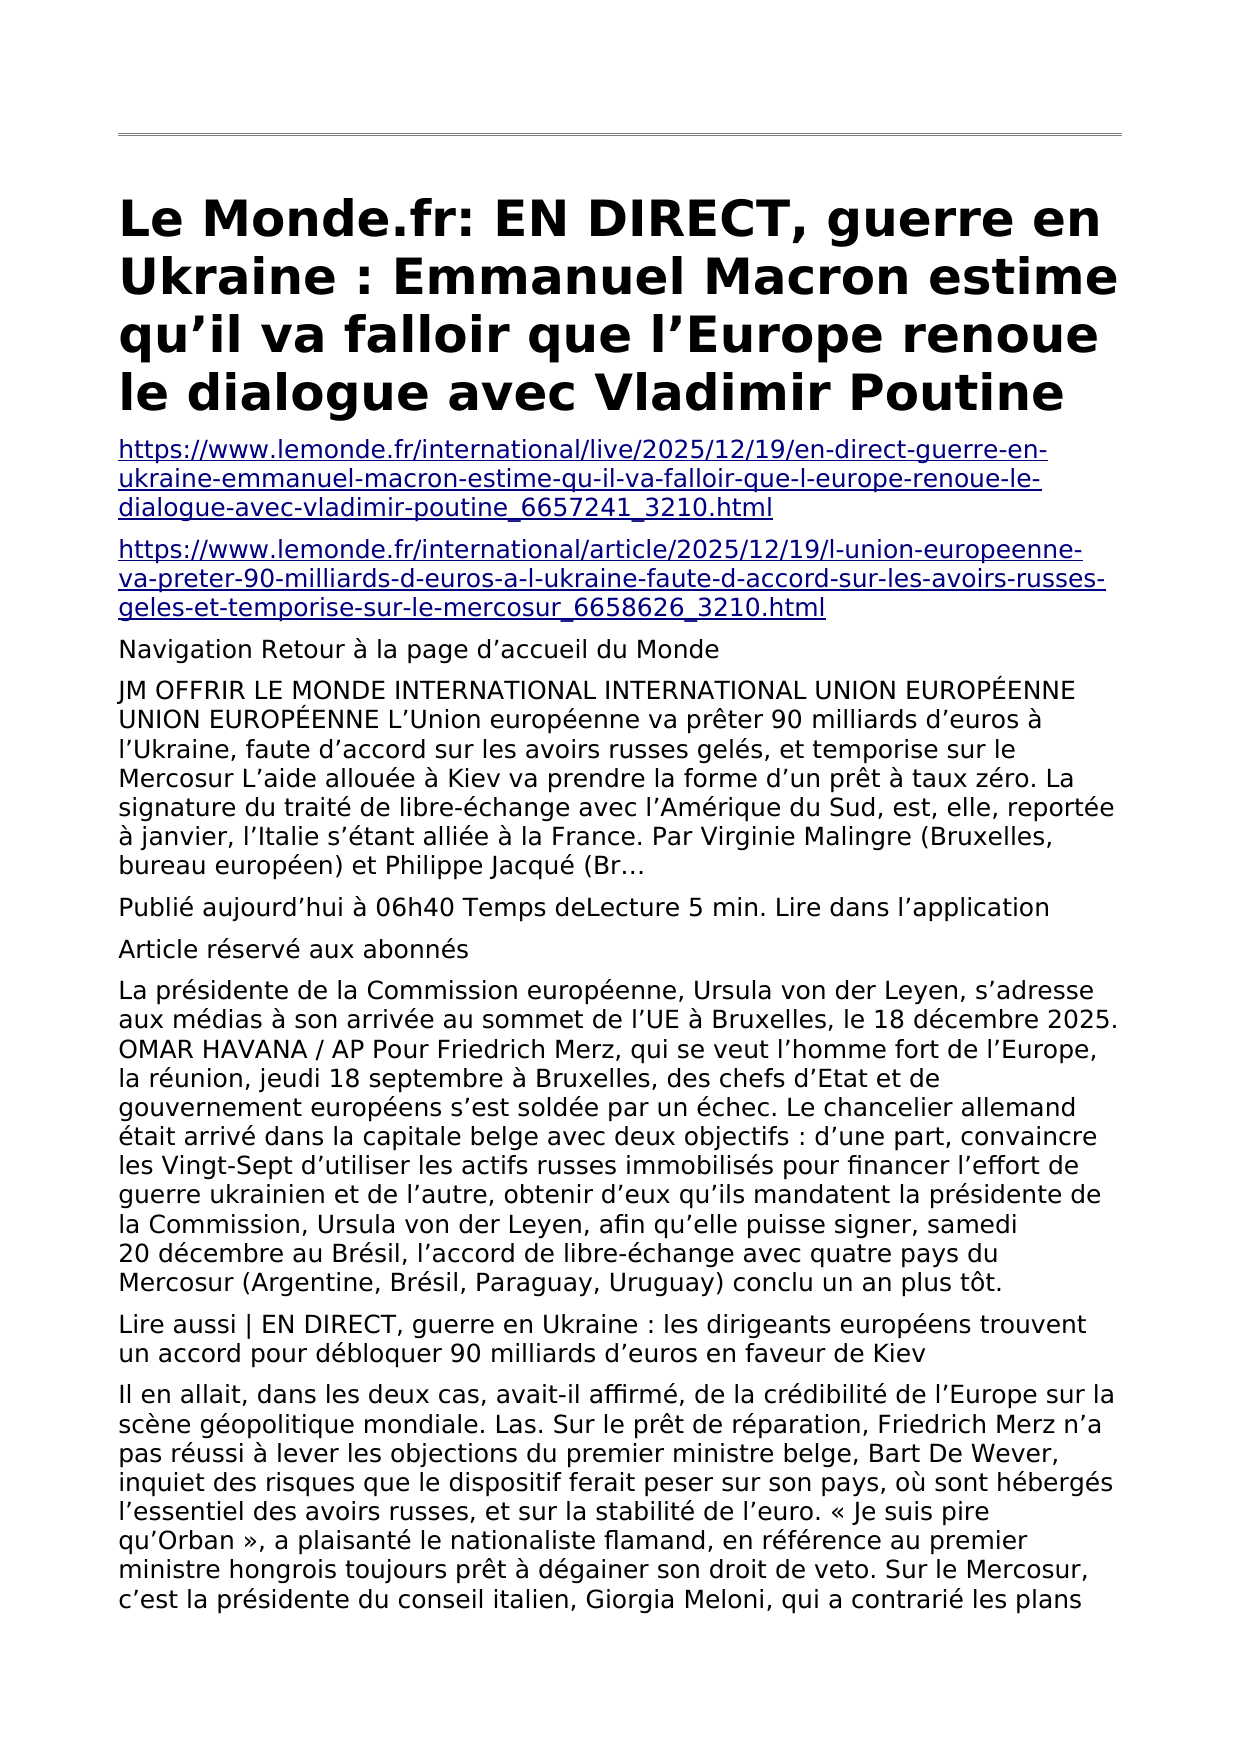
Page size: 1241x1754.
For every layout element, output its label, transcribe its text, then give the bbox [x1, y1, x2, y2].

text Navigation Retour à la page d’accueil du Monde [118, 635, 1122, 664]
text JM OFFRIR LE MONDE INTERNATIONAL INTERNATIONAL UNION EUROPÉENNE UNION EUROPÉENNE L’Union européenne va prêter 90 milliards d’euros à l’Ukraine, faute d’accord sur les avoirs russes gelés, et temporise sur le Mercosur L’aide allouée à Kiev va prendre la forme d’un prêt à taux zéro. La signature du traité de libre-échange avec l’Amérique du Sud, est, elle, reportée à janvier, l’Italie s’étant alliée à la France. Par Virginie Malingre (Bruxelles, bureau européen) et Philippe Jacqué (Br… [118, 677, 1122, 881]
text Article réservé aux abonnés [118, 935, 1122, 964]
subtitle Le Monde.fr: EN DIRECT, guerre en Ukraine : Emmanuel Macron estime qu’il va falloir que l’Europe renoue le dialogue avec Vladimir Poutine [118, 189, 1122, 422]
text https://www.lemonde.fr/international/article/2025/12/19/l-union-europeenne-va-preter-90-milliards-d-euros-a-l-ukraine-faute-d-accord-sur-les-avoirs-russes-geles-et-temporise-sur-le-mercosur_6658626_3210.html [118, 535, 1122, 622]
text Lire aussi | EN DIRECT, guerre en Ukraine : les dirigeants européens trouvent un accord pour débloquer 90 milliards d’euros en faveur de Kiev [118, 1310, 1122, 1368]
text La présidente de la Commission européenne, Ursula von der Leyen, s’adresse aux médias à son arrivée au sommet de l’UE à Bruxelles, le 18 décembre 2025. OMAR HAVANA / AP Pour Friedrich Merz, qui se veut l’homme fort de l’Europe, la réunion, jeudi 18 septembre à Bruxelles, des chefs d’Etat et de gouvernement européens s’est soldée par un échec. Le chancelier allemand était arrivé dans la capitale belge avec deux objectifs : d’une part, convaincre les Vingt-Sept d’utiliser les actifs russes immobilisés pour financer l’effort de guerre ukrainien et de l’autre, obtenir d’eux qu’ils mandatent la présidente de la Commission, Ursula von der Leyen, afin qu’elle puisse signer, samedi 20 décembre au Brésil, l’accord de libre-échange avec quatre pays du Mercosur (Argentine, Brésil, Paraguay, Uruguay) conclu un an plus tôt. [118, 977, 1122, 1297]
text Publié aujourd’hui à 06h40 Temps deLecture 5 min. Lire dans l’application [118, 893, 1122, 922]
text https://www.lemonde.fr/international/live/2025/12/19/en-direct-guerre-en-ukraine-emmanuel-macron-estime-qu-il-va-falloir-que-l-europe-renoue-le-dialogue-avec-vladimir-poutine_6657241_3210.html [118, 435, 1122, 522]
text Il en allait, dans les deux cas, avait-il affirmé, de la crédibilité de l’Europe sur la scène géopolitique mondiale. Las. Sur le prêt de réparation, Friedrich Merz n’a pas réussi à lever les objections du premier ministre belge, Bart De Wever, inquiet des risques que le dispositif ferait peser sur son pays, où sont hébergés l’essentiel des avoirs russes, et sur la stabilité de l’euro. « Je suis pire qu’Orban », a plaisanté le nationaliste flamand, en référence au premier ministre hongrois toujours prêt à dégainer son droit de veto. Sur le Mercosur, c’est la présidente du conseil italien, Giorgia Meloni, qui a contrarié les plans [118, 1381, 1122, 1614]
